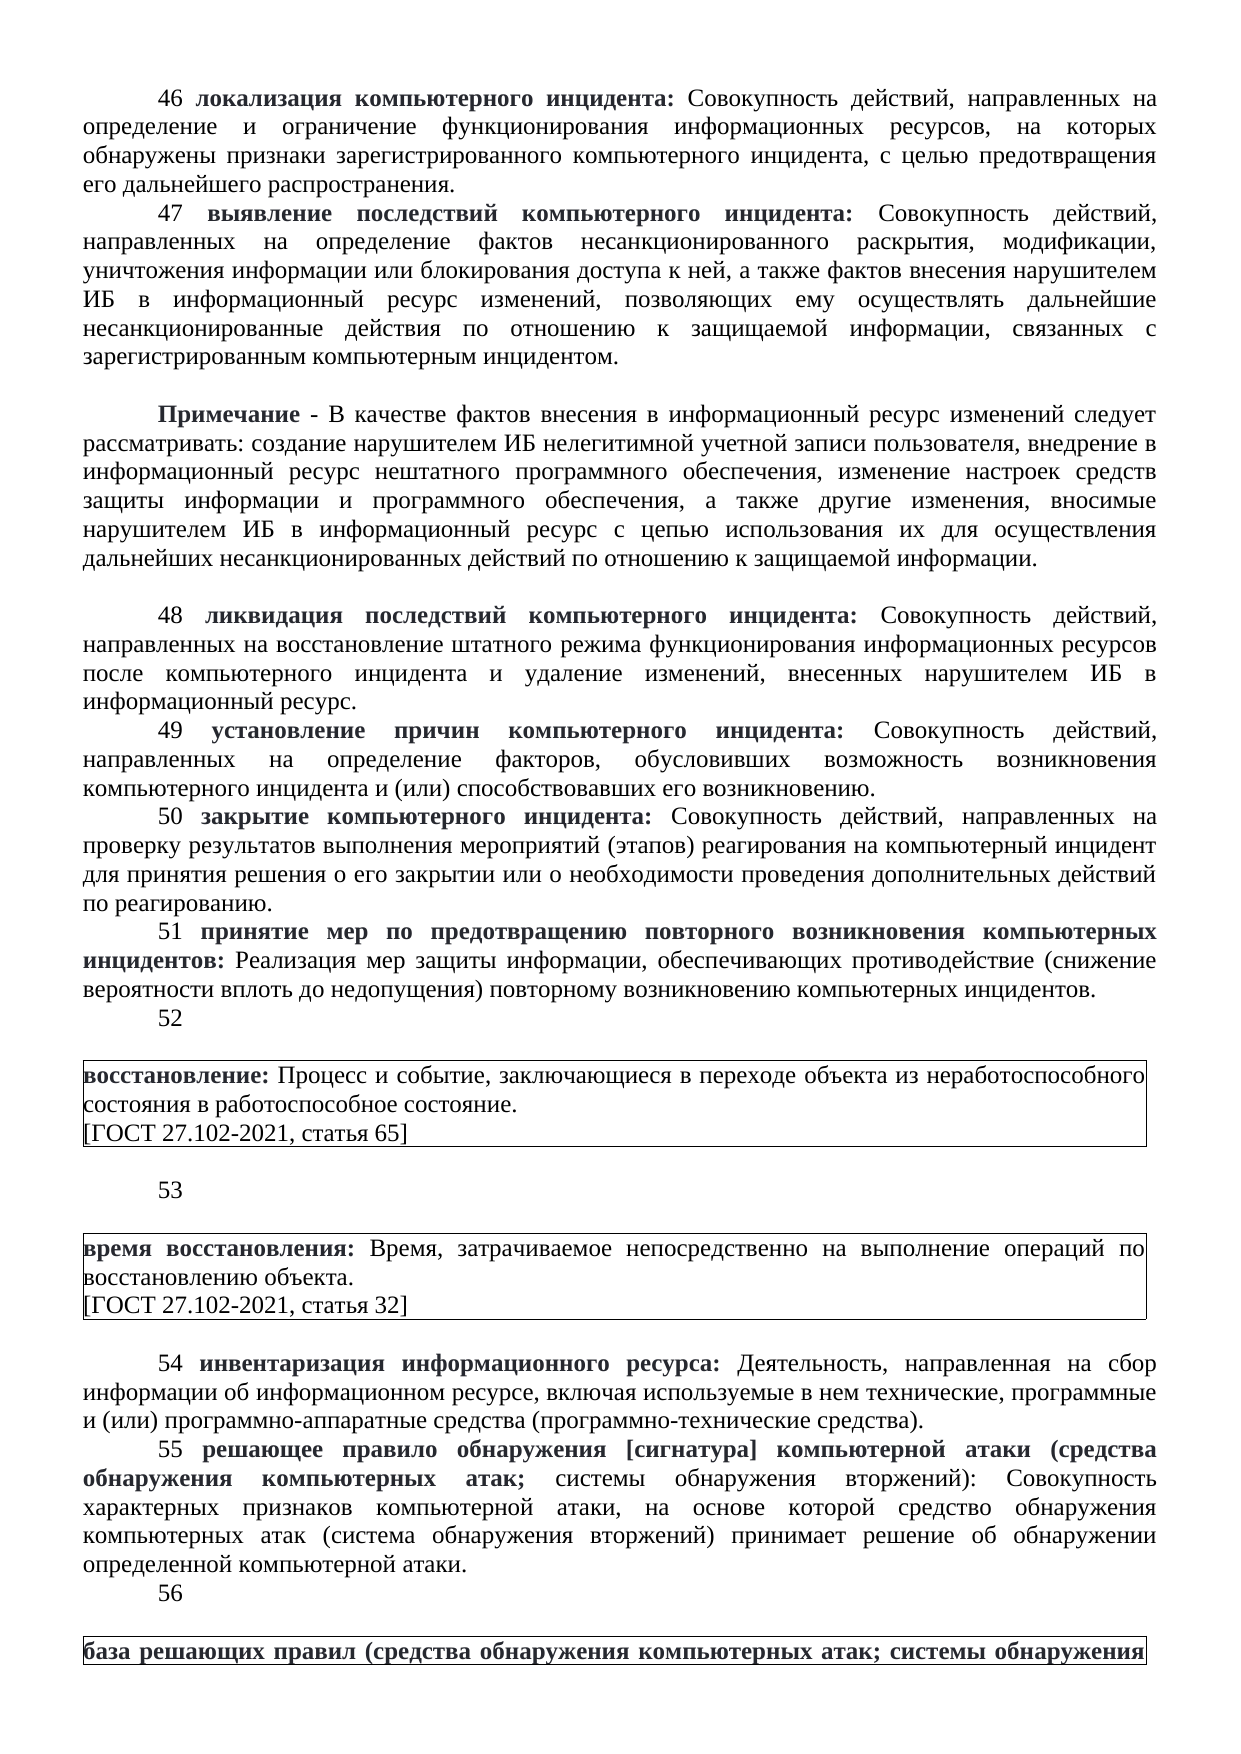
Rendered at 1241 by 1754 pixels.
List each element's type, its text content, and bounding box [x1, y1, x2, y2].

text 47 выявление последствий компьютерного инцидента: Совокупность действий, направленных на определение фактов несанкционированного раскрытия, модификации, уничтожения информации или блокирования доступа к ней, а также фактов внесения нарушителем ИБ в информационный ресурс изменений, позволяющих ему осуществлять дальнейшие несанкционированные действия по отношению к защищаемой информации, связанных с зарегистрированным компьютерным инцидентом. [83, 198, 1157, 370]
text 54 инвентаризация информационного ресурса: Деятельность, направленная на сбор информации об информационном ресурсе, включая используемые в нем технические, программные и (или) программно-аппаратные средства (программно-технические средства). [83, 1348, 1157, 1434]
text Примечание - В качестве фактов внесения в информационный ресурс изменений следует рассматривать: создание нарушителем ИБ нелегитимной учетной записи пользователя, внедрение в информационный ресурс нештатного программного обеспечения, изменение настроек средств защиты информации и программного обеспечения, а также другие изменения, вносимые нарушителем ИБ в информационный ресурс с цепью использования их для осуществления дальнейших несанкционированных действий по отношению к защищаемой информации. [83, 399, 1157, 571]
table_header база решающих правил (средства обнаружения компьютерных атак; системы обнаружения [84, 1637, 1146, 1664]
text 46 локализация компьютерного инцидента: Совокупность действий, направленных на определение и ограничение функционирования информационных ресурсов, на которых обнаружены признаки зарегистрированного компьютерного инцидента, с целью предотвращения его дальнейшего распространения. [83, 83, 1157, 198]
text 52 [83, 1003, 1157, 1031]
text 51 принятие мер по предотвращению повторного возникновения компьютерных инцидентов: Реализация мер защиты информации, обеспечивающих противодействие (снижение вероятности вплоть до недопущения) повторному возникновению компьютерных инцидентов. [83, 916, 1157, 1003]
text 56 [83, 1578, 1157, 1607]
table_header время восстановления: Время, затрачиваемое непосредственно на выполнение операций по восстановлению объекта. [ГОСТ 27.102-2021, статья 32] [84, 1234, 1146, 1319]
text 48 ликвидация последствий компьютерного инцидента: Совокупность действий, направленных на восстановление штатного режима функционирования информационных ресурсов после компьютерного инцидента и удаление изменений, внесенных нарушителем ИБ в информационный ресурс. [83, 600, 1157, 715]
text 50 закрытие компьютерного инцидента: Совокупность действий, направленных на проверку результатов выполнения мероприятий (этапов) реагирования на компьютерный инцидент для принятия решения о его закрытии или о необходимости проведения дополнительных действий по реагированию. [83, 801, 1157, 916]
text 55 решающее правило обнаружения [сигнатура] компьютерной атаки (средства обнаружения компьютерных атак; системы обнаружения вторжений): Совокупность характерных признаков компьютерной атаки, на основе которой средство обнаружения компьютерных атак (система обнаружения вторжений) принимает решение об обнаружении определенной компьютерной атаки. [83, 1434, 1157, 1578]
table_header восстановление: Процесс и событие, заключающиеся в переходе объекта из неработоспособного состояния в работоспособное состояние. [ГОСТ 27.102-2021, статья 65] [84, 1061, 1146, 1146]
text 53 [83, 1175, 1157, 1204]
text 49 установление причин компьютерного инцидента: Совокупность действий, направленных на определение факторов, обусловивших возможность возникновения компьютерного инцидента и (или) способствовавших его возникновению. [83, 715, 1157, 801]
